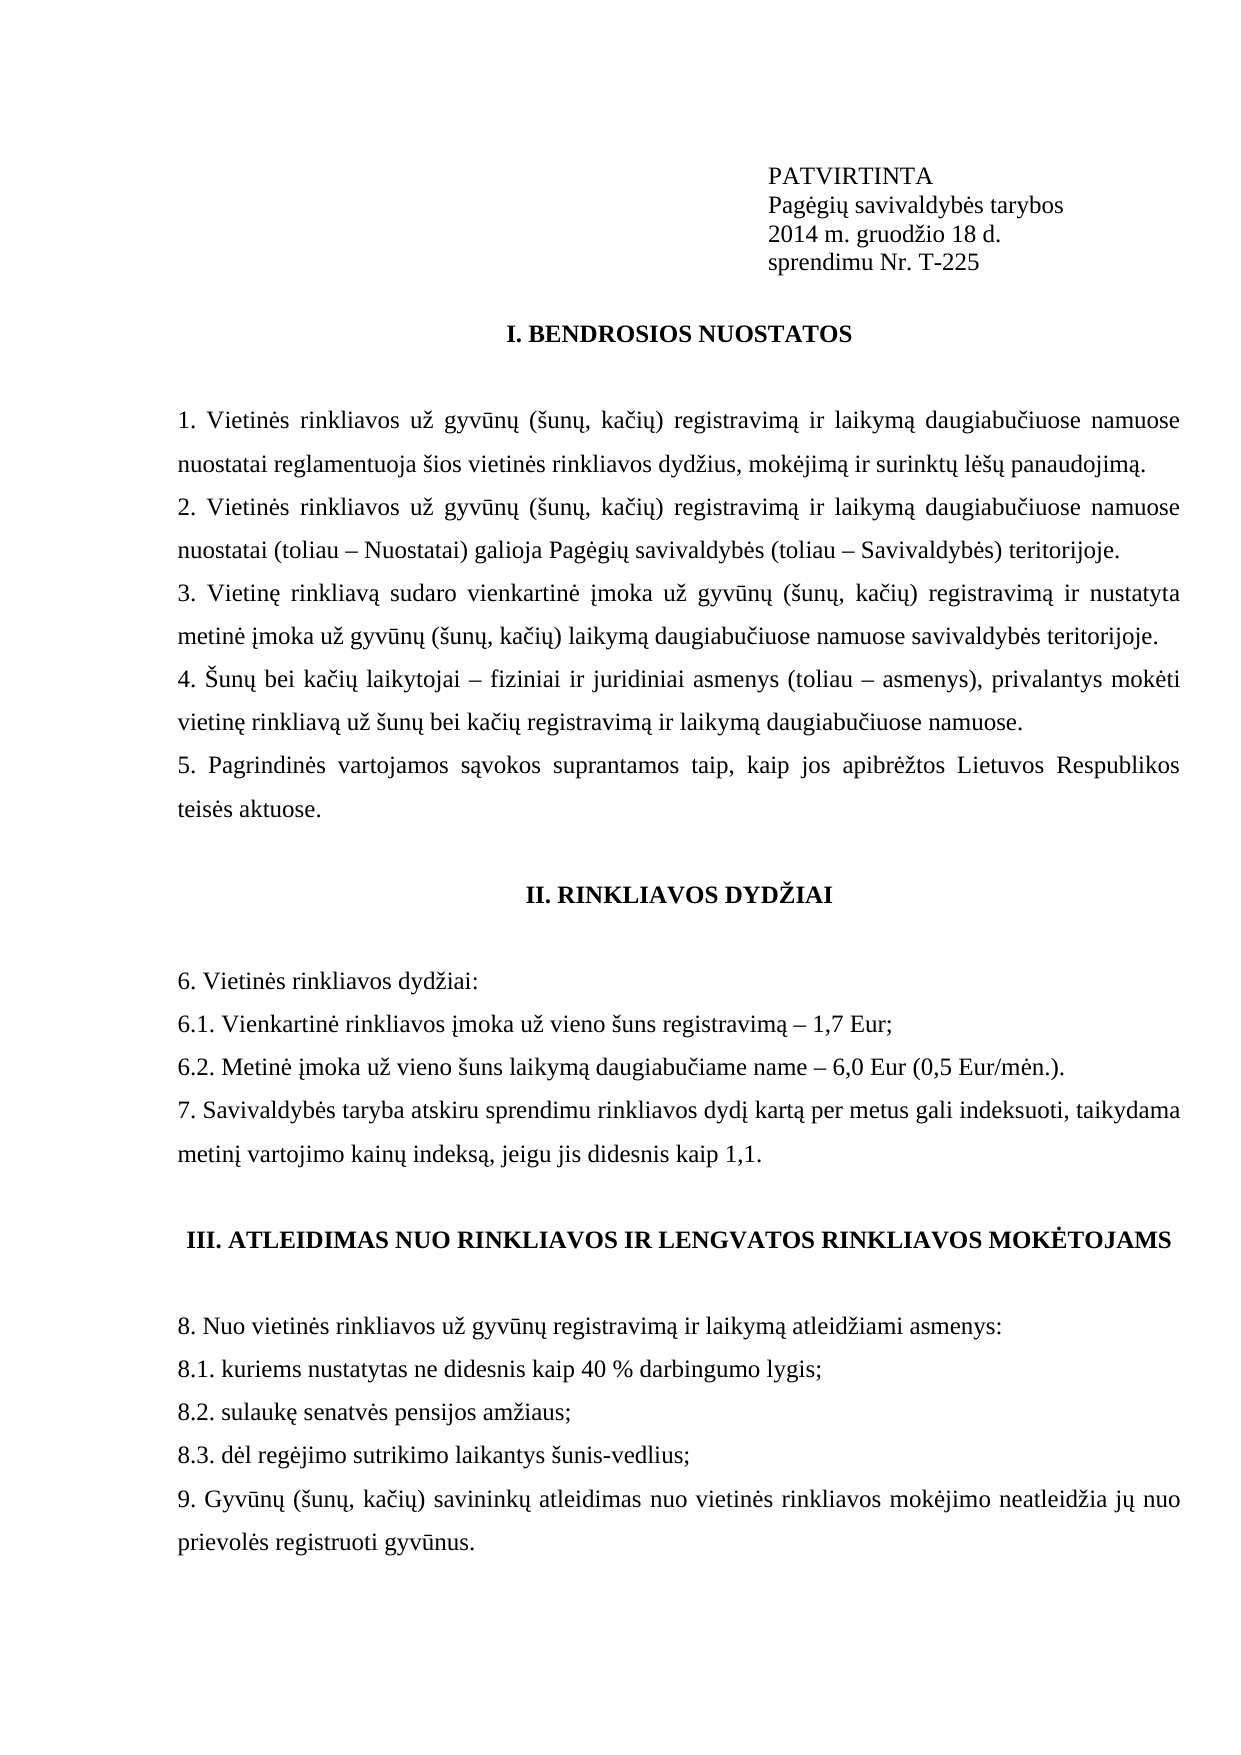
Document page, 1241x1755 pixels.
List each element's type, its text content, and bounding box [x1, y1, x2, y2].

text 8. Nuo vietinės rinkliavos už gyvūnų registravimą ir laikymą atleidžiami asmenys: [177, 1311, 1181, 1340]
text 4. Šunų bei kačių laikytojai – fiziniai ir juridiniai asmenys (toliau – asmenys), privalantys mokėti vietinę rinkliavą už šunų bei kačių registravimą ir laikymą daugiabučiuose namuose. [177, 664, 1181, 736]
text 7. Savivaldybės taryba atskiru sprendimu rinkliavos dydį kartą per metus gali indeksuoti, taikydama metinį vartojimo kainų indeksą, jeigu jis didesnis kaip 1,1. [177, 1096, 1181, 1167]
text 2014 m. gruodžio 18 d. [177, 219, 1181, 247]
text 6.2. Metinė įmoka už vieno šuns laikymą daugiabučiame name – 6,0 Eur (0,5 Eur/mėn.). [177, 1052, 1181, 1081]
text 3. Vietinę rinkliavą sudaro vienkartinė įmoka už gyvūnų (šunų, kačių) registravimą ir nustatyta metinė įmoka už gyvūnų (šunų, kačių) laikymą daugiabučiuose namuose savivaldybės teritorijoje. [177, 578, 1181, 650]
text 2. Vietinės rinkliavos už gyvūnų (šunų, kačių) registravimą ir laikymą daugiabučiuose namuose nuostatai (toliau – Nuostatai) galioja Pagėgių savivaldybės (toliau – Savivaldybės) teritorijoje. [177, 492, 1181, 564]
text 6. Vietinės rinkliavos dydžiai: [177, 966, 1181, 995]
text I. BENDROSIOS NUOSTATOS [177, 319, 1181, 348]
text PATVIRTINTA [177, 161, 1181, 190]
text 8.2. sulaukę senatvės pensijos amžiaus; [177, 1397, 1181, 1426]
text 1. Vietinės rinkliavos už gyvūnų (šunų, kačių) registravimą ir laikymą daugiabučiuose namuose nuostatai reglamentuoja šios vietinės rinkliavos dydžius, mokėjimą ir surinktų lėšų panaudojimą. [177, 406, 1181, 477]
text III. ATLEIDIMAS NUO RINKLIAVOS IR LENGVATOS RINKLIAVOS MOKĖTOJAMS [177, 1225, 1181, 1254]
text 9. Gyvūnų (šunų, kačių) savininkų atleidimas nuo vietinės rinkliavos mokėjimo neatleidžia jų nuo prievolės registruoti gyvūnus. [177, 1484, 1181, 1556]
text 8.3. dėl regėjimo sutrikimo laikantys šunis-vedlius; [177, 1441, 1181, 1469]
text 6.1. Vienkartinė rinkliavos įmoka už vieno šuns registravimą – 1,7 Eur; [177, 1009, 1181, 1038]
text II. RINKLIAVOS DYDŽIAI [177, 880, 1181, 909]
text Pagėgių savivaldybės tarybos [177, 190, 1181, 219]
text 5. Pagrindinės vartojamos sąvokos suprantamos taip, kaip jos apibrėžtos Lietuvos Respublikos teisės aktuose. [177, 751, 1181, 822]
text sprendimu Nr. T-225 [177, 247, 1181, 276]
text 8.1. kuriems nustatytas ne didesnis kaip 40 % darbingumo lygis; [177, 1354, 1181, 1383]
